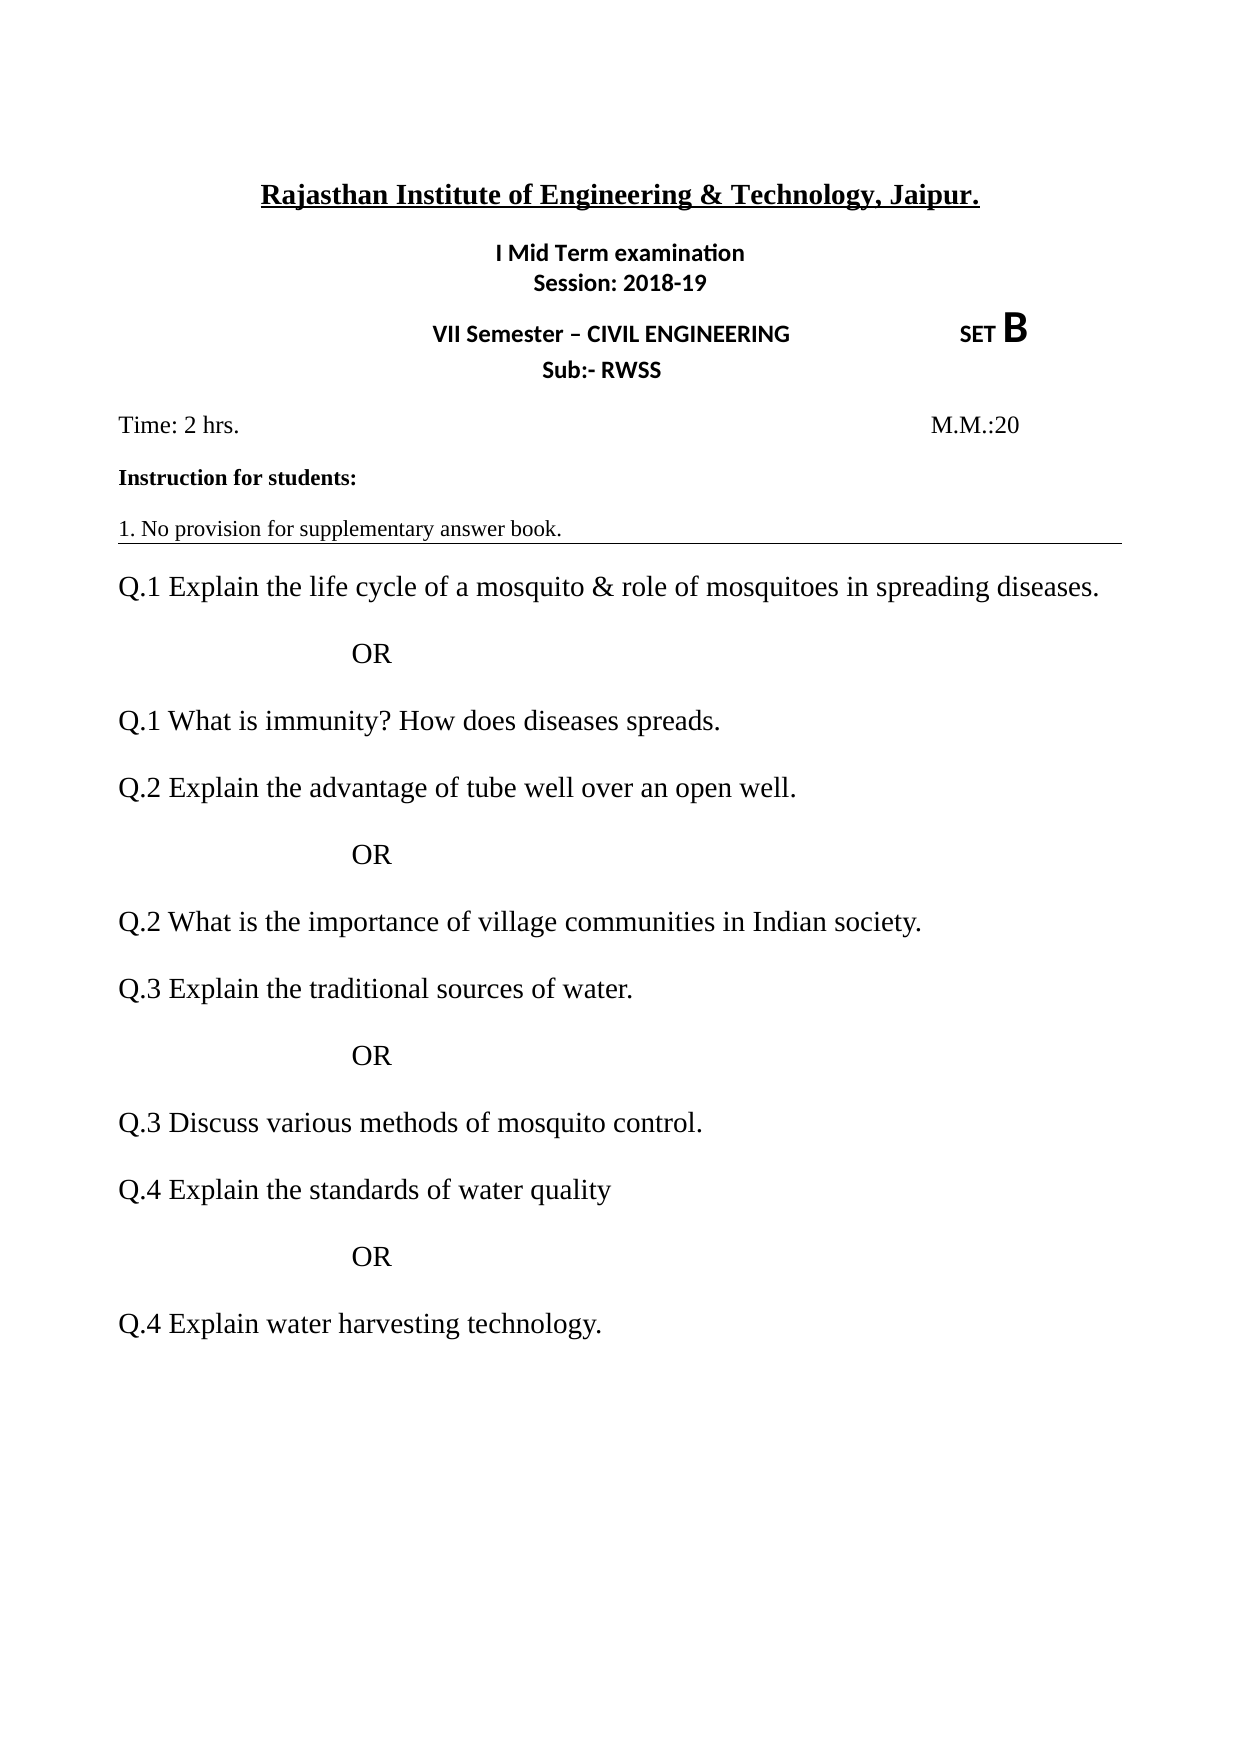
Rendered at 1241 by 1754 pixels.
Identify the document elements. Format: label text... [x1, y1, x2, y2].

text Q.3 Explain the traditional sources of water. [118, 971, 1122, 1005]
text OR [118, 636, 1122, 669]
text Instruction for students: [118, 463, 1122, 490]
text Q.4 Explain the standards of water quality [118, 1172, 1122, 1206]
text VII Semester – CIVIL ENGINEERING SET B [118, 298, 1122, 354]
text I Mid Term examination [118, 237, 1122, 267]
text Q.3 Discuss various methods of mosquito control. [118, 1105, 1122, 1139]
text Sub:- RWSS [118, 354, 1122, 384]
text Q.1 Explain the life cycle of a mosquito & role of mosquitoes in spreading diseases. [118, 569, 1122, 602]
text Q.4 Explain water harvesting technology. [118, 1307, 1122, 1340]
text Q.2 What is the importance of village communities in Indian society. [118, 904, 1122, 938]
text Time: 2 hrs. M.M.:20 [118, 410, 1122, 438]
text Session: 2018-19 [118, 267, 1122, 298]
text Q.2 Explain the advantage of tube well over an open well. [118, 770, 1122, 803]
text OR [118, 1038, 1122, 1072]
text 1. No provision for supplementary answer book. [118, 514, 1122, 543]
text Rajasthan Institute of Engineering & Technology, Jaipur. [118, 177, 1122, 211]
text OR [118, 1239, 1122, 1273]
text Q.1 What is immunity? How does diseases spreads. [118, 703, 1122, 736]
text OR [118, 837, 1122, 871]
